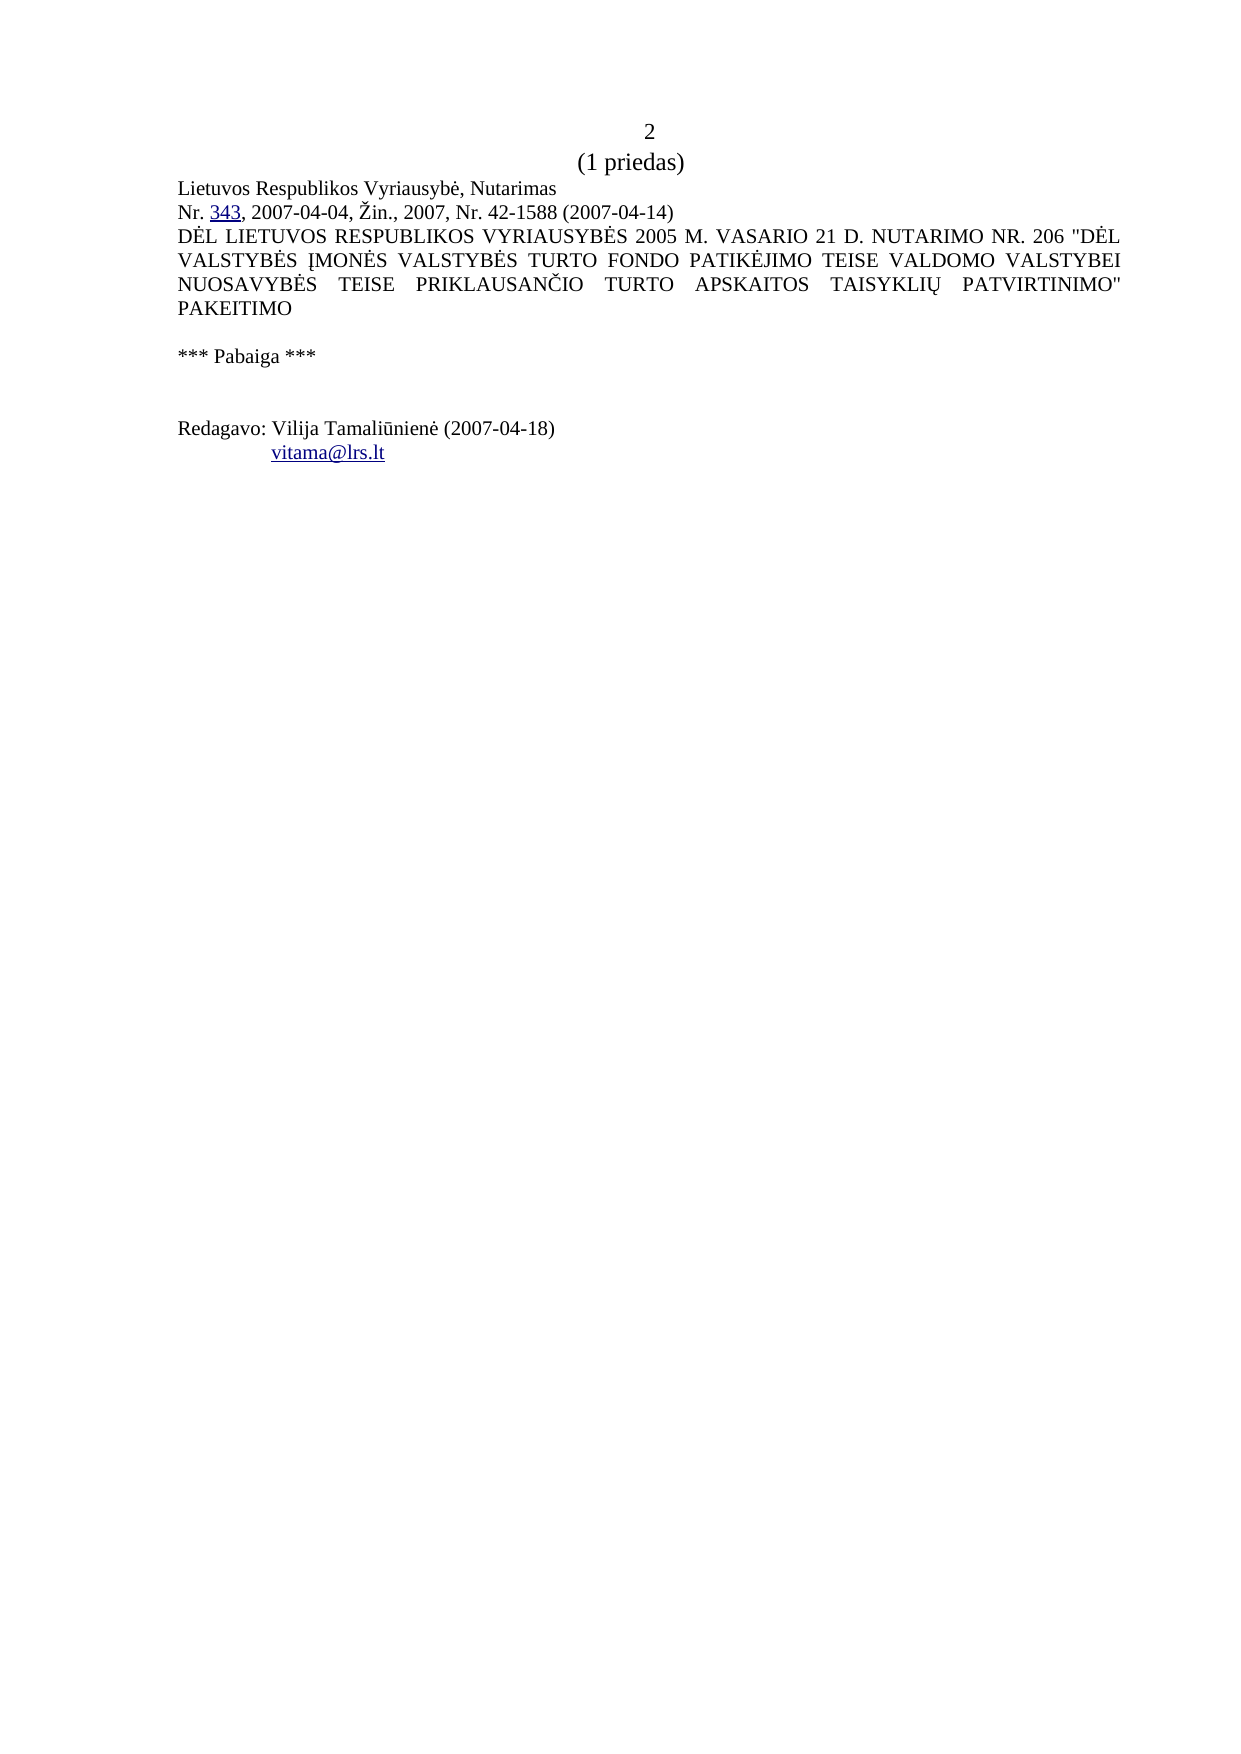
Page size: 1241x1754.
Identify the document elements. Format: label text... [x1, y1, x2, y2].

text *** Pabaiga *** [177, 344, 1122, 368]
text Redagavo: Vilija Tamaliūnienė (2007-04-18) [177, 416, 1122, 440]
text vitama@lrs.lt [177, 440, 1122, 464]
text Lietuvos Respublikos Vyriausybė, Nutarimas [177, 176, 1122, 200]
text DĖL LIETUVOS RESPUBLIKOS VYRIAUSYBĖS 2005 M. VASARIO 21 D. NUTARIMO NR. 206 "DĖL VALSTYBĖS ĮMONĖS VALSTYBĖS TURTO FONDO PATIKĖJIMO TEISE VALDOMO VALSTYBEI NUOSAVYBĖS TEISE PRIKLAUSANČIO TURTO APSKAITOS TAISYKLIŲ PATVIRTINIMO" PAKEITIMO [177, 224, 1122, 320]
text Nr. 343, 2007-04-04, Žin., 2007, Nr. 42-1588 (2007-04-14) [177, 200, 1122, 224]
